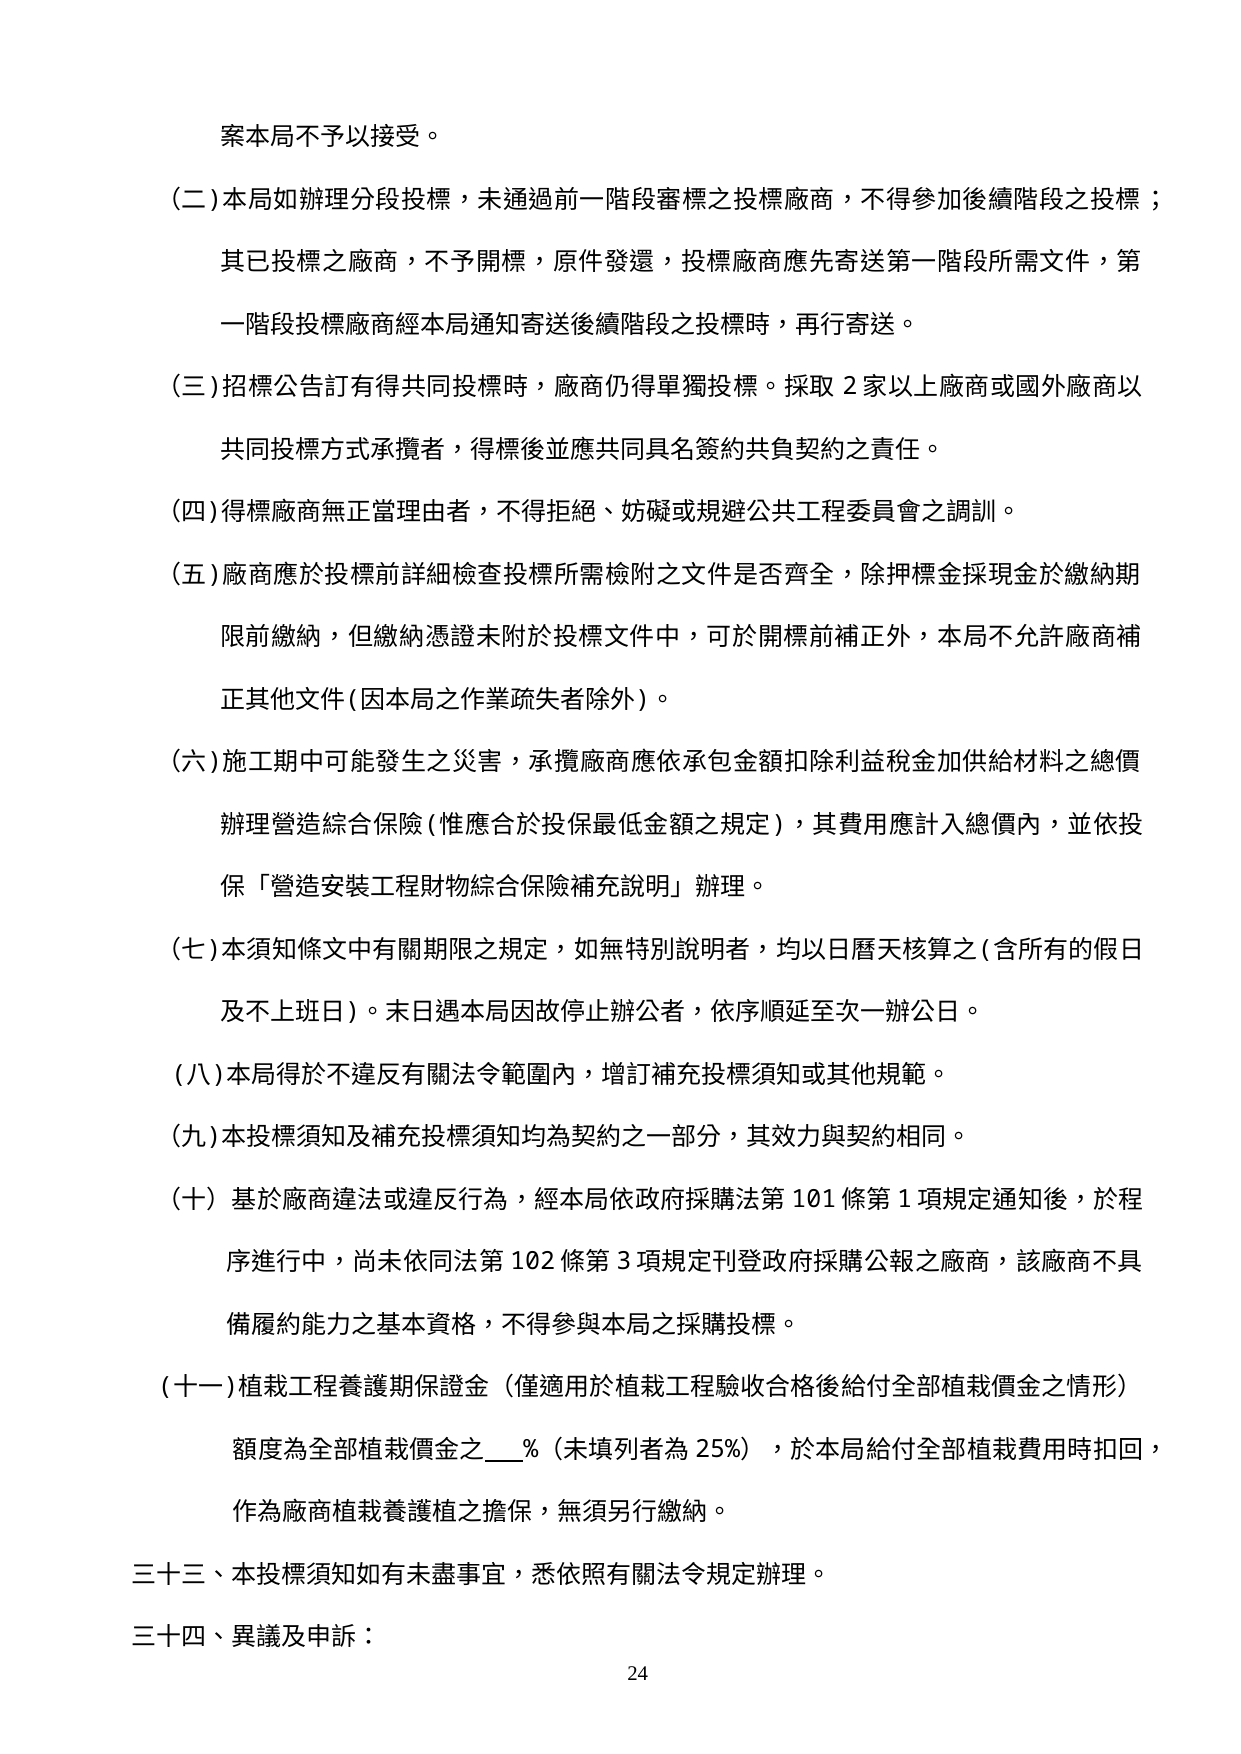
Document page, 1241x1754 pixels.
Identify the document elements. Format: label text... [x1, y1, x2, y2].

text 三十三、本投標須知如有未盡事宜，悉依照有關法令規定辦理。 [131, 1531, 1144, 1593]
text (十一)植栽工程養護期保證金（僅適用於植栽工程驗收合格後給付全部植栽價金之情形）額度為全部植栽價金之 %（未填列者為25%），於本局給付全部植栽費用時扣回，作為廠商植栽養護植之擔保，無須另行繳納。 [158, 1343, 1144, 1531]
text (八)本局得於不違反有關法令範圍內，增訂補充投標須知或其他規範。 [156, 1031, 1144, 1093]
text （十）基於廠商違法或違反行為，經本局依政府採購法第101條第1項規定通知後，於程序進行中，尚未依同法第102條第3項規定刊登政府採購公報之廠商，該廠商不具備履約能力之基本資格，不得參與本局之採購投標。 [156, 1156, 1144, 1343]
text （二)本局如辦理分段投標，未通過前一階段審標之投標廠商，不得參加後續階段之投標；其已投標之廠商，不予開標，原件發還，投標廠商應先寄送第一階段所需文件，第一階段投標廠商經本局通知寄送後續階段之投標時，再行寄送。 [156, 156, 1144, 343]
text （七)本須知條文中有關期限之規定，如無特別說明者，均以日曆天核算之(含所有的假日及不上班日)。末日遇本局因故停止辦公者，依序順延至次一辦公日。 [156, 906, 1144, 1031]
text （三)招標公告訂有得共同投標時，廠商仍得單獨投標。採取2家以上廠商或國外廠商以共同投標方式承攬者，得標後並應共同具名簽約共負契約之責任。 [156, 343, 1144, 468]
text （四)得標廠商無正當理由者，不得拒絕、妨礙或規避公共工程委員會之調訓。 [156, 468, 1144, 531]
text （六)施工期中可能發生之災害，承攬廠商應依承包金額扣除利益稅金加供給材料之總價辦理營造綜合保險(惟應合於投保最低金額之規定)，其費用應計入總價內，並依投保「營造安裝工程財物綜合保險補充說明」辦理。 [156, 718, 1144, 906]
text 案本局不予以接受。 [156, 93, 1144, 156]
text （五)廠商應於投標前詳細檢查投標所需檢附之文件是否齊全，除押標金採現金於繳納期限前繳納，但繳納憑證未附於投標文件中，可於開標前補正外，本局不允許廠商補正其他文件(因本局之作業疏失者除外)。 [156, 531, 1144, 718]
text 三十四、異議及申訴： [131, 1593, 1144, 1656]
text （九)本投標須知及補充投標須知均為契約之一部分，其效力與契約相同。 [156, 1093, 1144, 1156]
